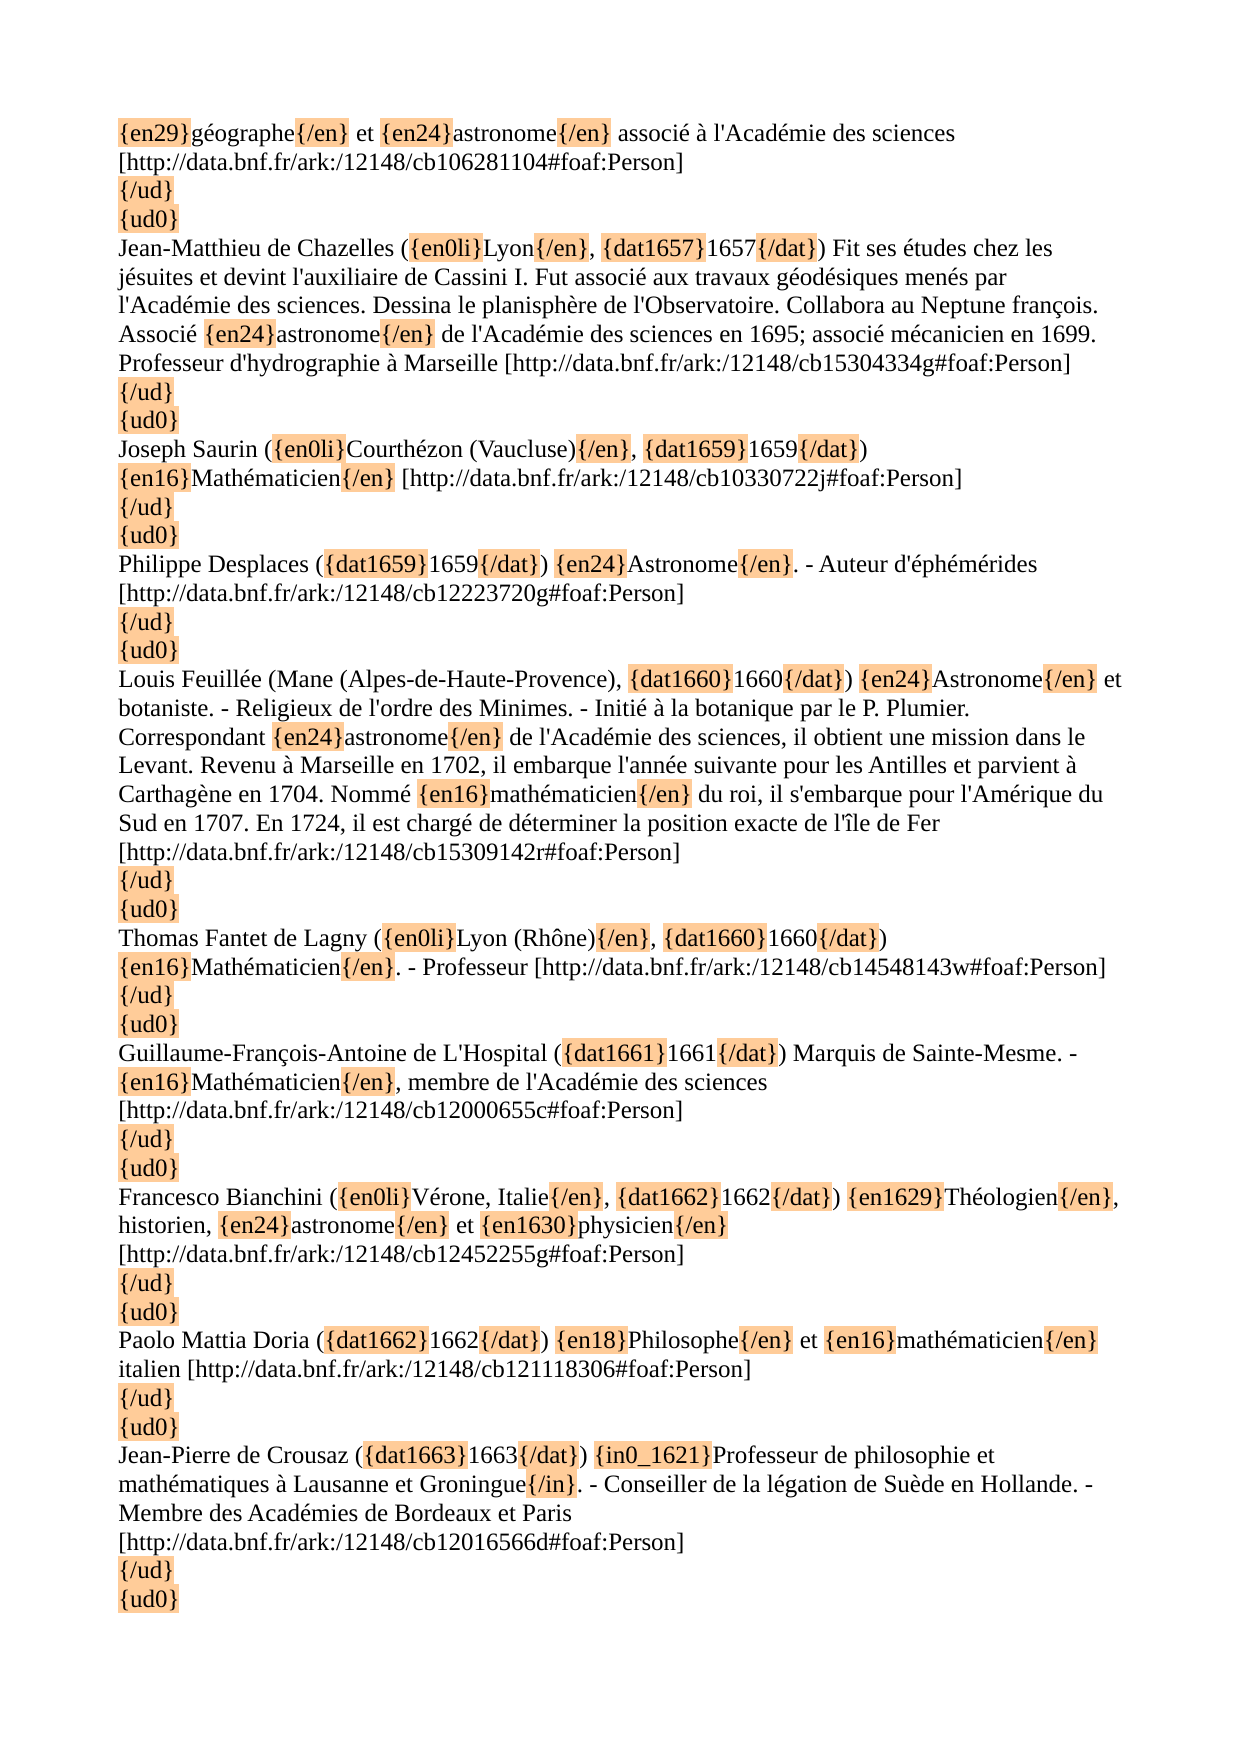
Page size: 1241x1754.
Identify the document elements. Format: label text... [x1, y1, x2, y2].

text {ud0} [118, 1297, 1122, 1326]
text {/ud} [118, 607, 1122, 636]
text Francesco Bianchini ({en0li}Vérone, Italie{/en}, {dat1662}1662{/dat}) {en1629}Théologien{/en}, historien, {en24}astronome{/en} et {en1630}physicien{/en} [http://data.bnf.fr/ark:/12148/cb12452255g#foaf:Person] [118, 1182, 1122, 1268]
text {ud0} [118, 1412, 1122, 1441]
text {ud0} [118, 521, 1122, 549]
text Louis Feuillée (Mane (Alpes-de-Haute-Provence), {dat1660}1660{/dat}) {en24}Astronome{/en} et botaniste. - Religieux de l'ordre des Minimes. - Initié à la botanique par le P. Plumier. Correspondant {en24}astronome{/en} de l'Académie des sciences, il obtient une mission dans le Levant. Revenu à Marseille en 1702, il embarque l'année suivante pour les Antilles et parvient à Carthagène en 1704. Nommé {en16}mathématicien{/en} du roi, il s'embarque pour l'Amérique du Sud en 1707. En 1724, il est chargé de déterminer la position exacte de l'île de Fer [http://data.bnf.fr/ark:/12148/cb15309142r#foaf:Person] [118, 664, 1122, 866]
text {/ud} [118, 1124, 1122, 1153]
text {/ud} [118, 866, 1122, 894]
text Thomas Fantet de Lagny ({en0li}Lyon (Rhône){/en}, {dat1660}1660{/dat}) {en16}Mathématicien{/en}. - Professeur [http://data.bnf.fr/ark:/12148/cb14548143w#foaf:Person] [118, 923, 1122, 981]
text Joseph Saurin ({en0li}Courthézon (Vaucluse){/en}, {dat1659}1659{/dat}) {en16}Mathématicien{/en} [http://data.bnf.fr/ark:/12148/cb10330722j#foaf:Person] [118, 434, 1122, 492]
text {ud0} [118, 1153, 1122, 1182]
text Guillaume-François-Antoine de L'Hospital ({dat1661}1661{/dat}) Marquis de Sainte-Mesme. - {en16}Mathématicien{/en}, membre de l'Académie des sciences [http://data.bnf.fr/ark:/12148/cb12000655c#foaf:Person] [118, 1038, 1122, 1124]
text {ud0} [118, 1584, 1122, 1613]
text {/ud} [118, 981, 1122, 1009]
text {/ud} [118, 1383, 1122, 1412]
text {ud0} [118, 636, 1122, 664]
text Philippe Desplaces ({dat1659}1659{/dat}) {en24}Astronome{/en}. - Auteur d'éphémérides [http://data.bnf.fr/ark:/12148/cb12223720g#foaf:Person] [118, 549, 1122, 607]
text Paolo Mattia Doria ({dat1662}1662{/dat}) {en18}Philosophe{/en} et {en16}mathématicien{/en} italien [http://data.bnf.fr/ark:/12148/cb121118306#foaf:Person] [118, 1326, 1122, 1383]
text Jean-Pierre de Crousaz ({dat1663}1663{/dat}) {in0_1621}Professeur de philosophie et mathématiques à Lausanne et Groningue{/in}. - Conseiller de la légation de Suède en Hollande. - Membre des Académies de Bordeaux et Paris [http://data.bnf.fr/ark:/12148/cb12016566d#foaf:Person] [118, 1441, 1122, 1556]
text {ud0} [118, 894, 1122, 923]
text {ud0} [118, 1009, 1122, 1038]
text {ud0} [118, 406, 1122, 434]
text {en29}géographe{/en} et {en24}astronome{/en} associé à l'Académie des sciences [http://data.bnf.fr/ark:/12148/cb106281104#foaf:Person] [118, 118, 1122, 176]
text {/ud} [118, 1268, 1122, 1297]
text Jean-Matthieu de Chazelles ({en0li}Lyon{/en}, {dat1657}1657{/dat}) Fit ses études chez les jésuites et devint l'auxiliaire de Cassini I. Fut associé aux travaux géodésiques menés par l'Académie des sciences. Dessina le planisphère de l'Observatoire. Collabora au Neptune françois. Associé {en24}astronome{/en} de l'Académie des sciences en 1695; associé mécanicien en 1699. Professeur d'hydrographie à Marseille [http://data.bnf.fr/ark:/12148/cb15304334g#foaf:Person] [118, 233, 1122, 377]
text {/ud} [118, 377, 1122, 406]
text {/ud} [118, 1556, 1122, 1584]
text {/ud} [118, 176, 1122, 204]
text {/ud} [118, 492, 1122, 521]
text {ud0} [118, 204, 1122, 233]
